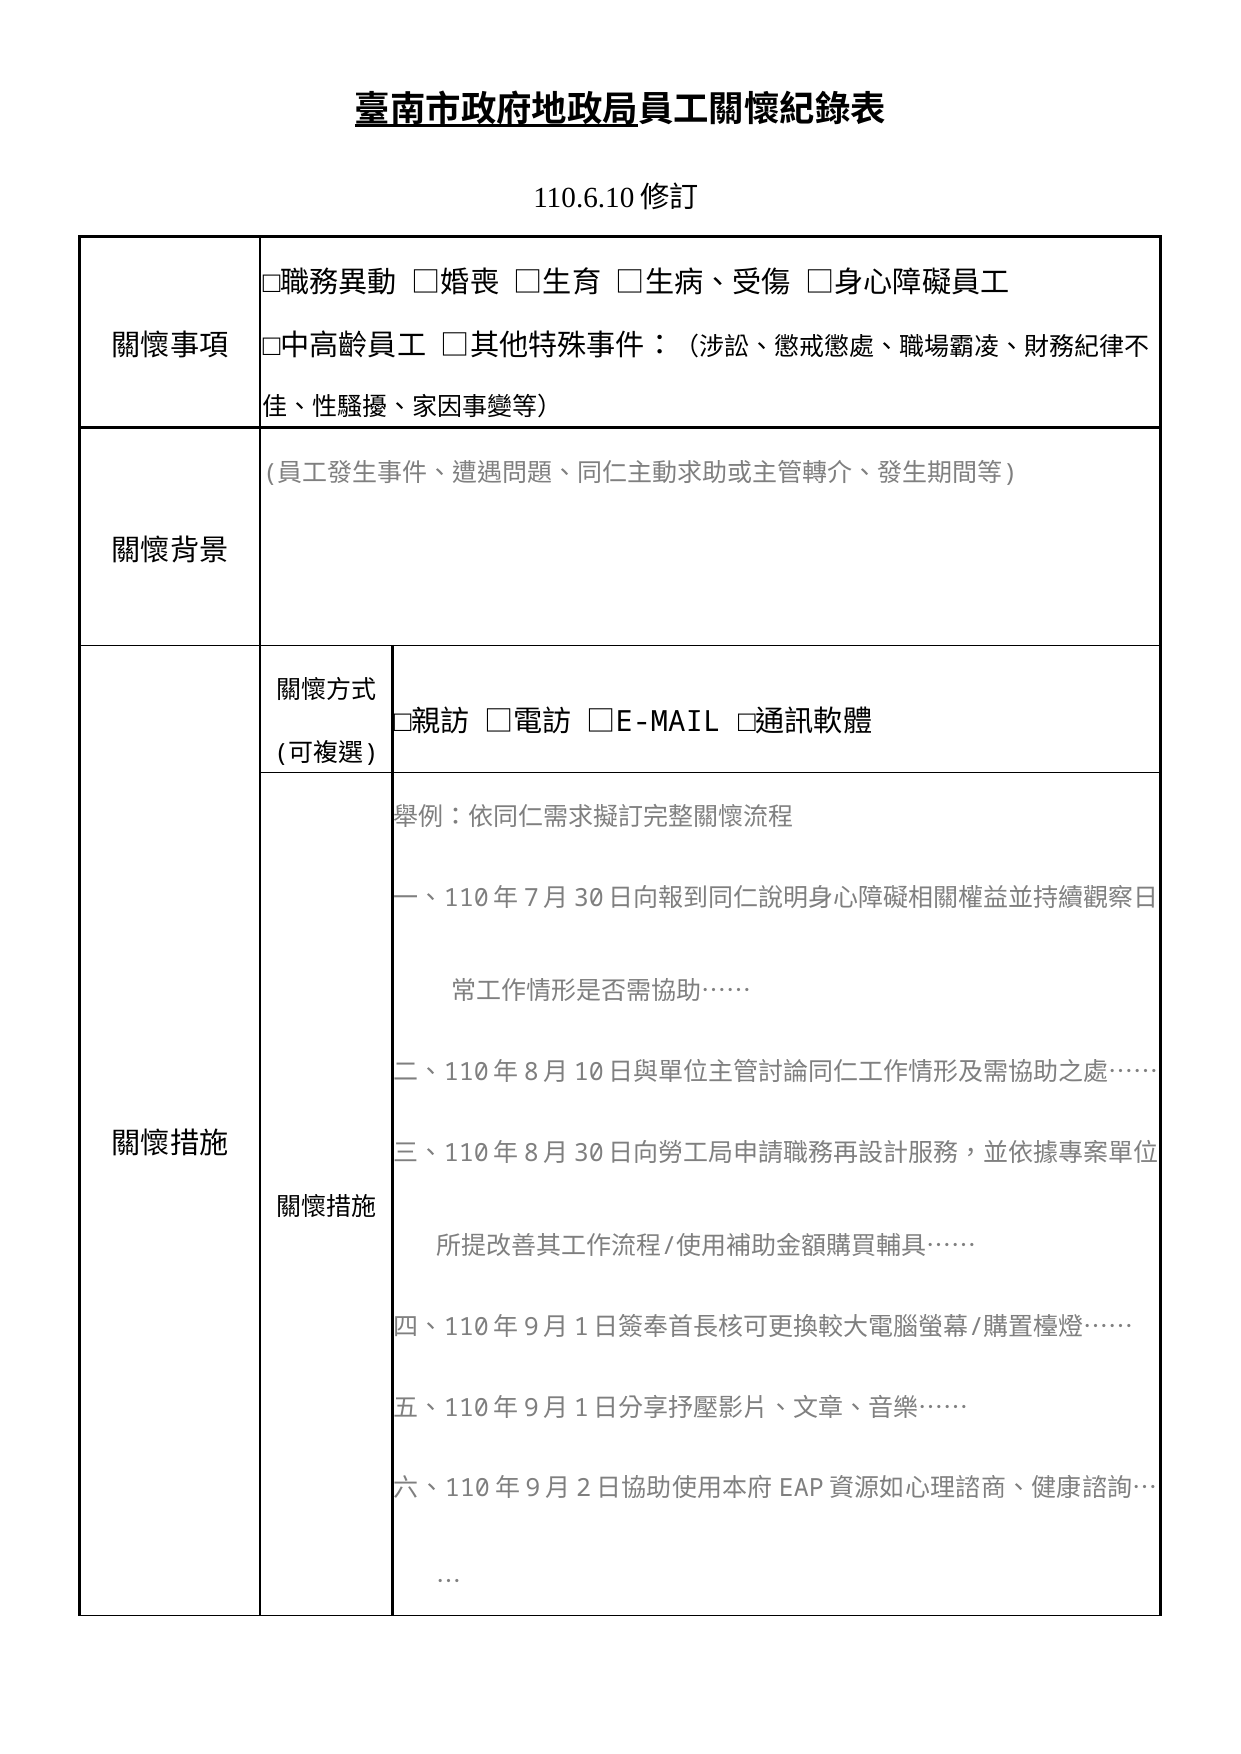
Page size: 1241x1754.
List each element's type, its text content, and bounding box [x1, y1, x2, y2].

table_cell 關懷措施 [81, 646, 259, 1615]
table_cell (員工發生事件、遭遇問題、同仁主動求助或主管轉介、發生期間等) [261, 429, 1159, 645]
table_cell 關懷方式 (可複選) [261, 646, 391, 771]
table_cell 關懷背景 [81, 429, 259, 645]
table_header □職務異動 □婚喪 □生育 □生病、受傷 □身心障礙員工 □中高齡員工 □其他特殊事件：（涉訟、懲戒懲處、職場霸凌、財務紀律不佳、性騷擾、家因事變等） [261, 238, 1159, 426]
text 臺南市政府地政局員工關懷紀錄表 [59, 64, 1181, 127]
text 110.6.10修訂 [59, 153, 1181, 216]
table_cell 關懷措施 [261, 773, 391, 1615]
table_header 關懷事項 [81, 238, 259, 426]
table_cell □親訪 □電訪 □E-MAIL □通訊軟體 [394, 646, 1159, 771]
table_cell 舉例：依同仁需求擬訂完整關懷流程 一、110年7月30日向報到同仁說明身心障礙相關權益並持續觀察日常工作情形是否需協助…… 二、110年8月10日與單位主管討論同仁工作情形及需協助之處…… 三、110年8月30日向勞工局申請職務再設計服務，並依據專案單位所提改善其工作流程/使用補助金額購買輔具…… 四、110年9月1日簽奉首長核可更換較大電腦螢幕/購置檯燈…… 五、110年9月1日分享抒壓影片、文章、音樂…… 六、110年9月2日協助使用本府EAP資源如心理諮商、健康諮詢…… [394, 773, 1159, 1615]
